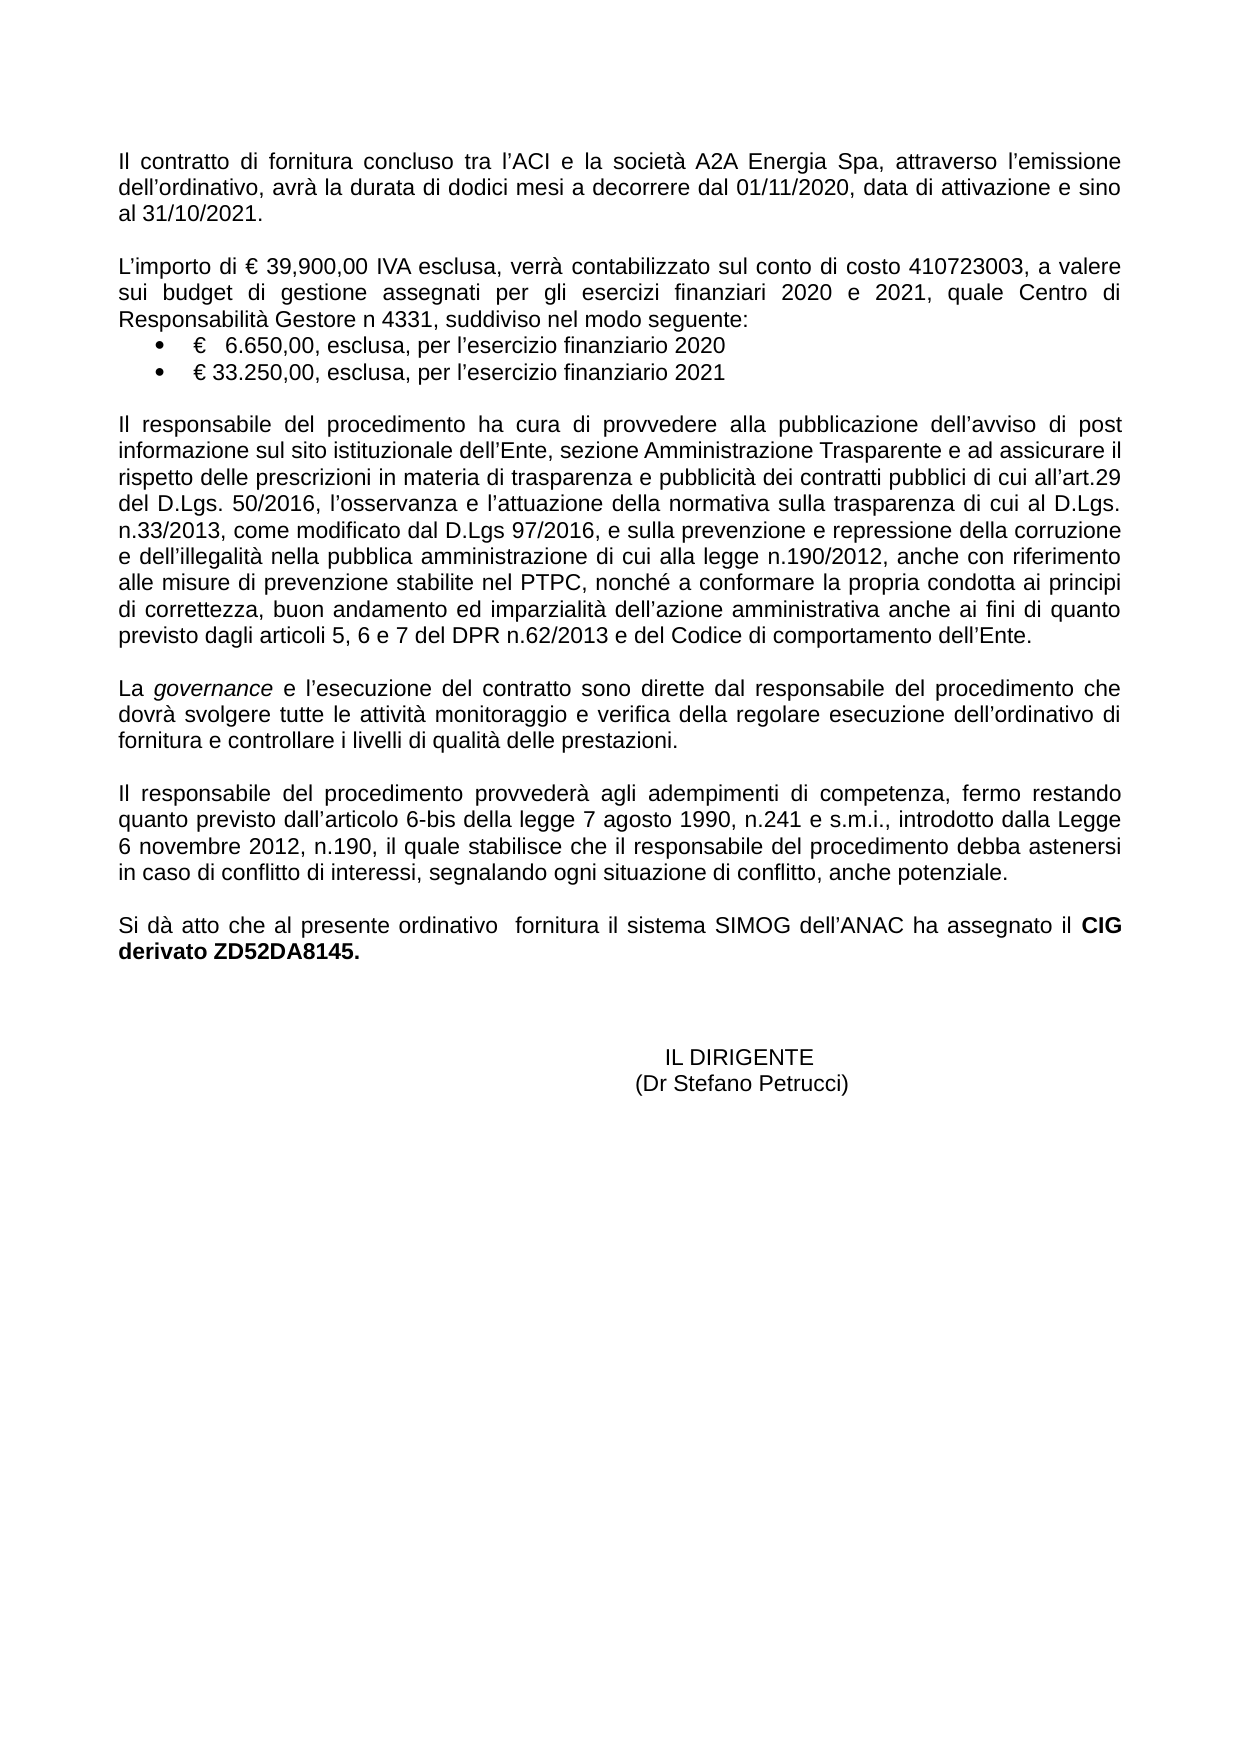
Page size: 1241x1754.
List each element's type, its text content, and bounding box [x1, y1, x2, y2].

text Il responsabile del procedimento ha cura di provvedere alla pubblicazione dell’avviso di post informazione sul sito istituzionale dell’Ente, sezione Amministrazione Trasparente e ad assicurare il rispetto delle prescrizioni in materia di trasparenza e pubblicità dei contratti pubblici di cui all’art.29 del D.Lgs. 50/2016, l’osservanza e l’attuazione della normativa sulla trasparenza di cui al D.Lgs. n.33/2013, come modificato dal D.Lgs 97/2016, e sulla prevenzione e repressione della corruzione e dell’illegalità nella pubblica amministrazione di cui alla legge n.190/2012, anche con riferimento alle misure di prevenzione stabilite nel PTPC, nonché a conformare la propria condotta ai principi di correttezza, buon andamento ed imparzialità dell’azione amministrativa anche ai fini di quanto previsto dagli articoli 5, 6 e 7 del DPR n.62/2013 e del Codice di comportamento dell’Ente. [118, 411, 1122, 648]
text La governance e l’esecuzione del contratto sono dirette dal responsabile del procedimento che dovrà svolgere tutte le attività monitoraggio e verifica della regolare esecuzione dell’ordinativo di fornitura e controllare i livelli di qualità delle prestazioni. [118, 675, 1122, 754]
text (Dr Stefano Petrucci) [635, 1070, 1122, 1096]
list € 6.650,00, esclusa, per l’esercizio finanziario 2020 [156, 332, 1122, 358]
text Il responsabile del procedimento provvederà agli adempimenti di competenza, fermo restando quanto previsto dall’articolo 6-bis della legge 7 agosto 1990, n.241 e s.m.i., introdotto dalla Legge 6 novembre 2012, n.190, il quale stabilisce che il responsabile del procedimento debba astenersi in caso di conflitto di interessi, segnalando ogni situazione di conflitto, anche potenziale. [118, 780, 1122, 886]
text Il contratto di fornitura concluso tra l’ACI e la società A2A Energia Spa, attraverso l’emissione dell’ordinativo, avrà la durata di dodici mesi a decorrere dal 01/11/2020, data di attivazione e sino al 31/10/2021. [118, 148, 1122, 227]
text IL DIRIGENTE [635, 1044, 1122, 1070]
list € 33.250,00, esclusa, per l’esercizio finanziario 2021 [156, 358, 1122, 385]
text L’importo di € 39,900,00 IVA esclusa, verrà contabilizzato sul conto di costo 410723003, a valere sui budget di gestione assegnati per gli esercizi finanziari 2020 e 2021, quale Centro di Responsabilità Gestore n 4331, suddiviso nel modo seguente: [118, 253, 1122, 332]
text Si dà atto che al presente ordinativo fornitura il sistema SIMOG dell’ANAC ha assegnato il CIG derivato ZD52DA8145. [118, 912, 1122, 964]
